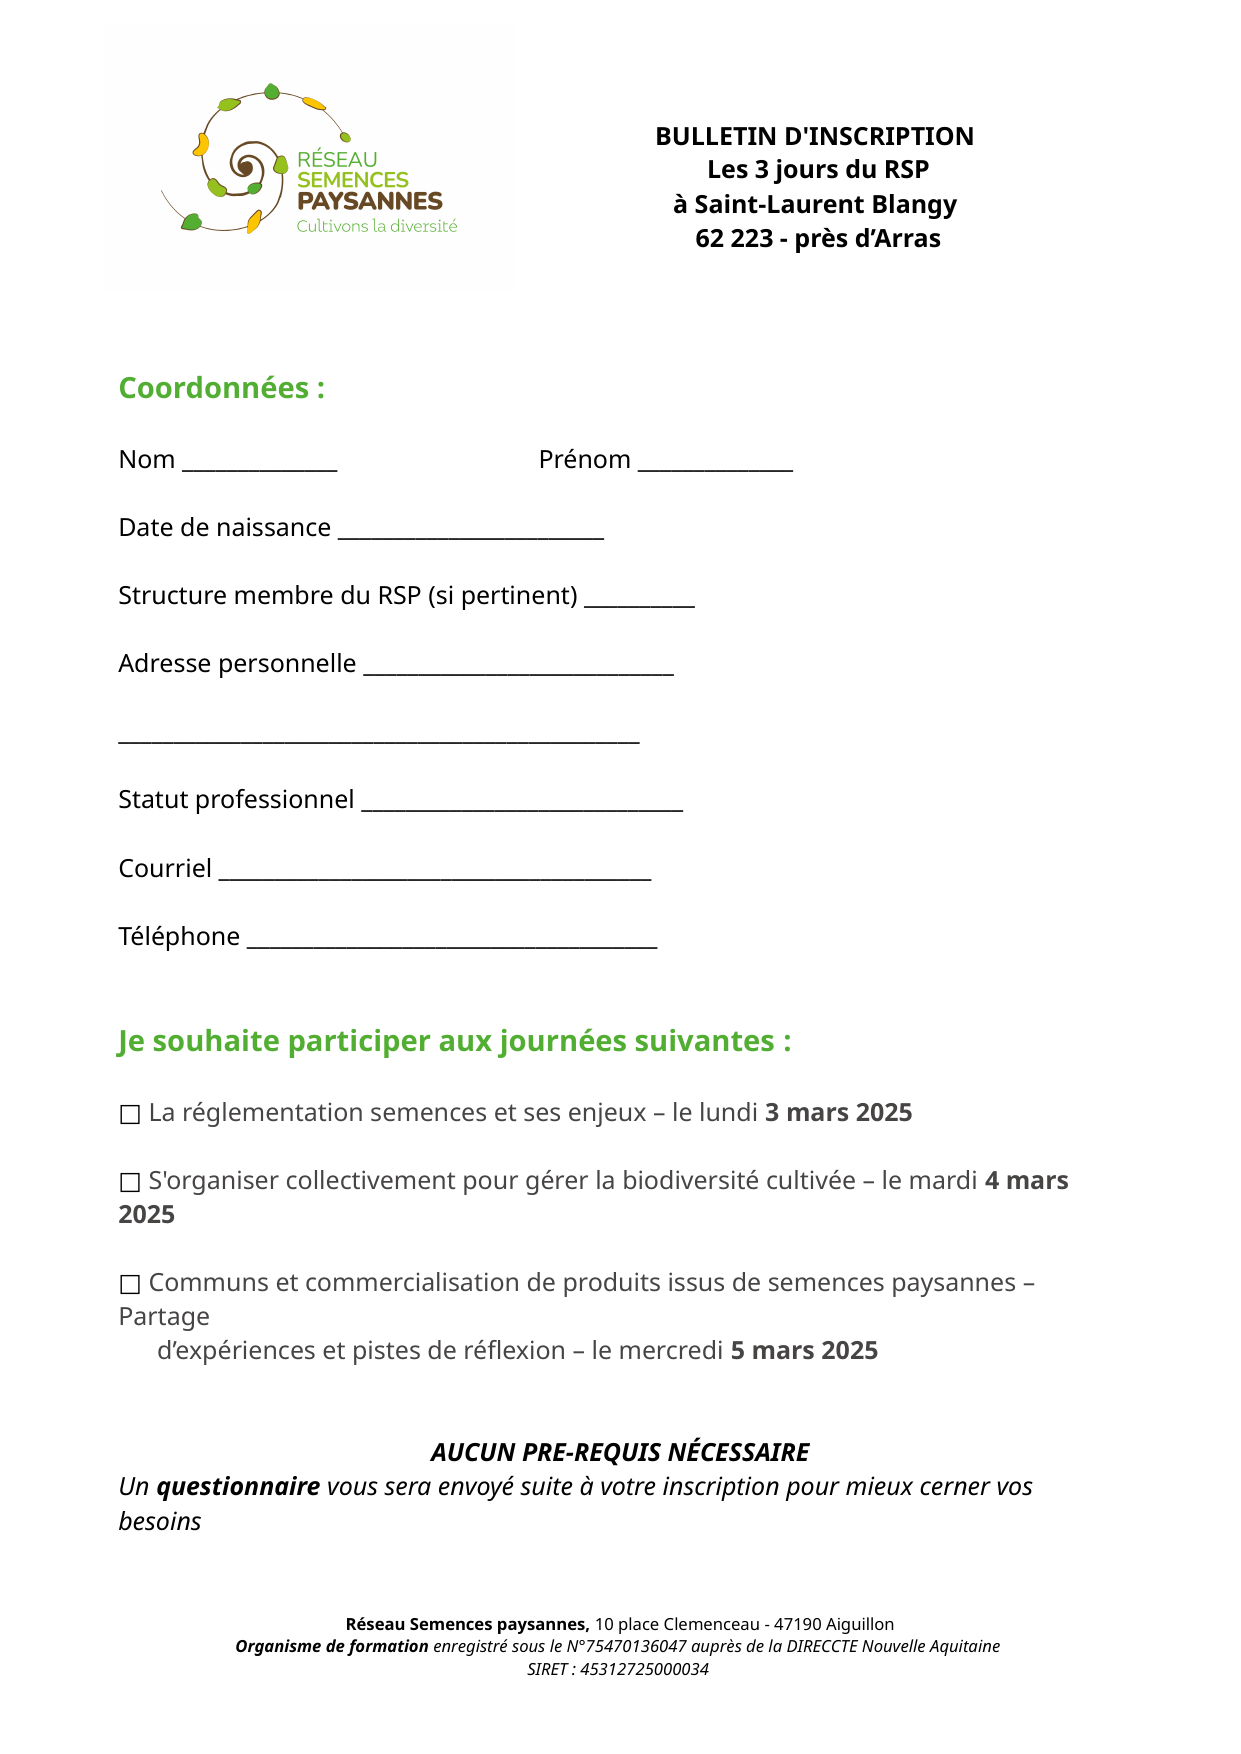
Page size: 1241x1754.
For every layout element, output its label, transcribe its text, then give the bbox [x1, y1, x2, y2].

text d’expériences et pistes de réflexion – le mercredi 5 mars 2025 [118, 1333, 1122, 1367]
text Statut professionnel _____________________________ [118, 782, 1122, 816]
picture [103, 25, 515, 292]
text Je souhaite participer aux journées suivantes : [118, 1021, 1122, 1060]
text BULLETIN D'INSCRIPTION [515, 118, 1122, 152]
text Date de naissance ________________________ [118, 510, 1122, 544]
text □ Communs et commercialisation de produits issus de semences paysannes – Partage [118, 1265, 1122, 1333]
text AUCUN PRE-REQUIS NÉCESSAIRE [118, 1435, 1122, 1469]
text Téléphone _____________________________________ [118, 918, 1122, 952]
text Un questionnaire vous sera envoyé suite à votre inscription pour mieux cerner vos besoins [118, 1469, 1122, 1537]
text Nom ______________ Prénom ______________ [118, 442, 1122, 476]
text Les 3 jours du RSP [515, 152, 1122, 186]
text □ S'organiser collectivement pour gérer la biodiversité cultivée – le mardi 4 mars 2025 [118, 1162, 1122, 1231]
text Adresse personnelle ____________________________ [118, 646, 1122, 680]
text Structure membre du RSP (si pertinent) __________ [118, 578, 1122, 612]
text Coordonnées : [118, 368, 1122, 407]
text à Saint-Laurent Blangy [515, 186, 1122, 220]
text 62 223 - près d’Arras [515, 220, 1122, 254]
text □ La réglementation semences et ses enjeux – le lundi 3 mars 2025 [118, 1094, 1122, 1128]
text Courriel _______________________________________ [118, 850, 1122, 884]
text _______________________________________________ [118, 714, 1122, 748]
